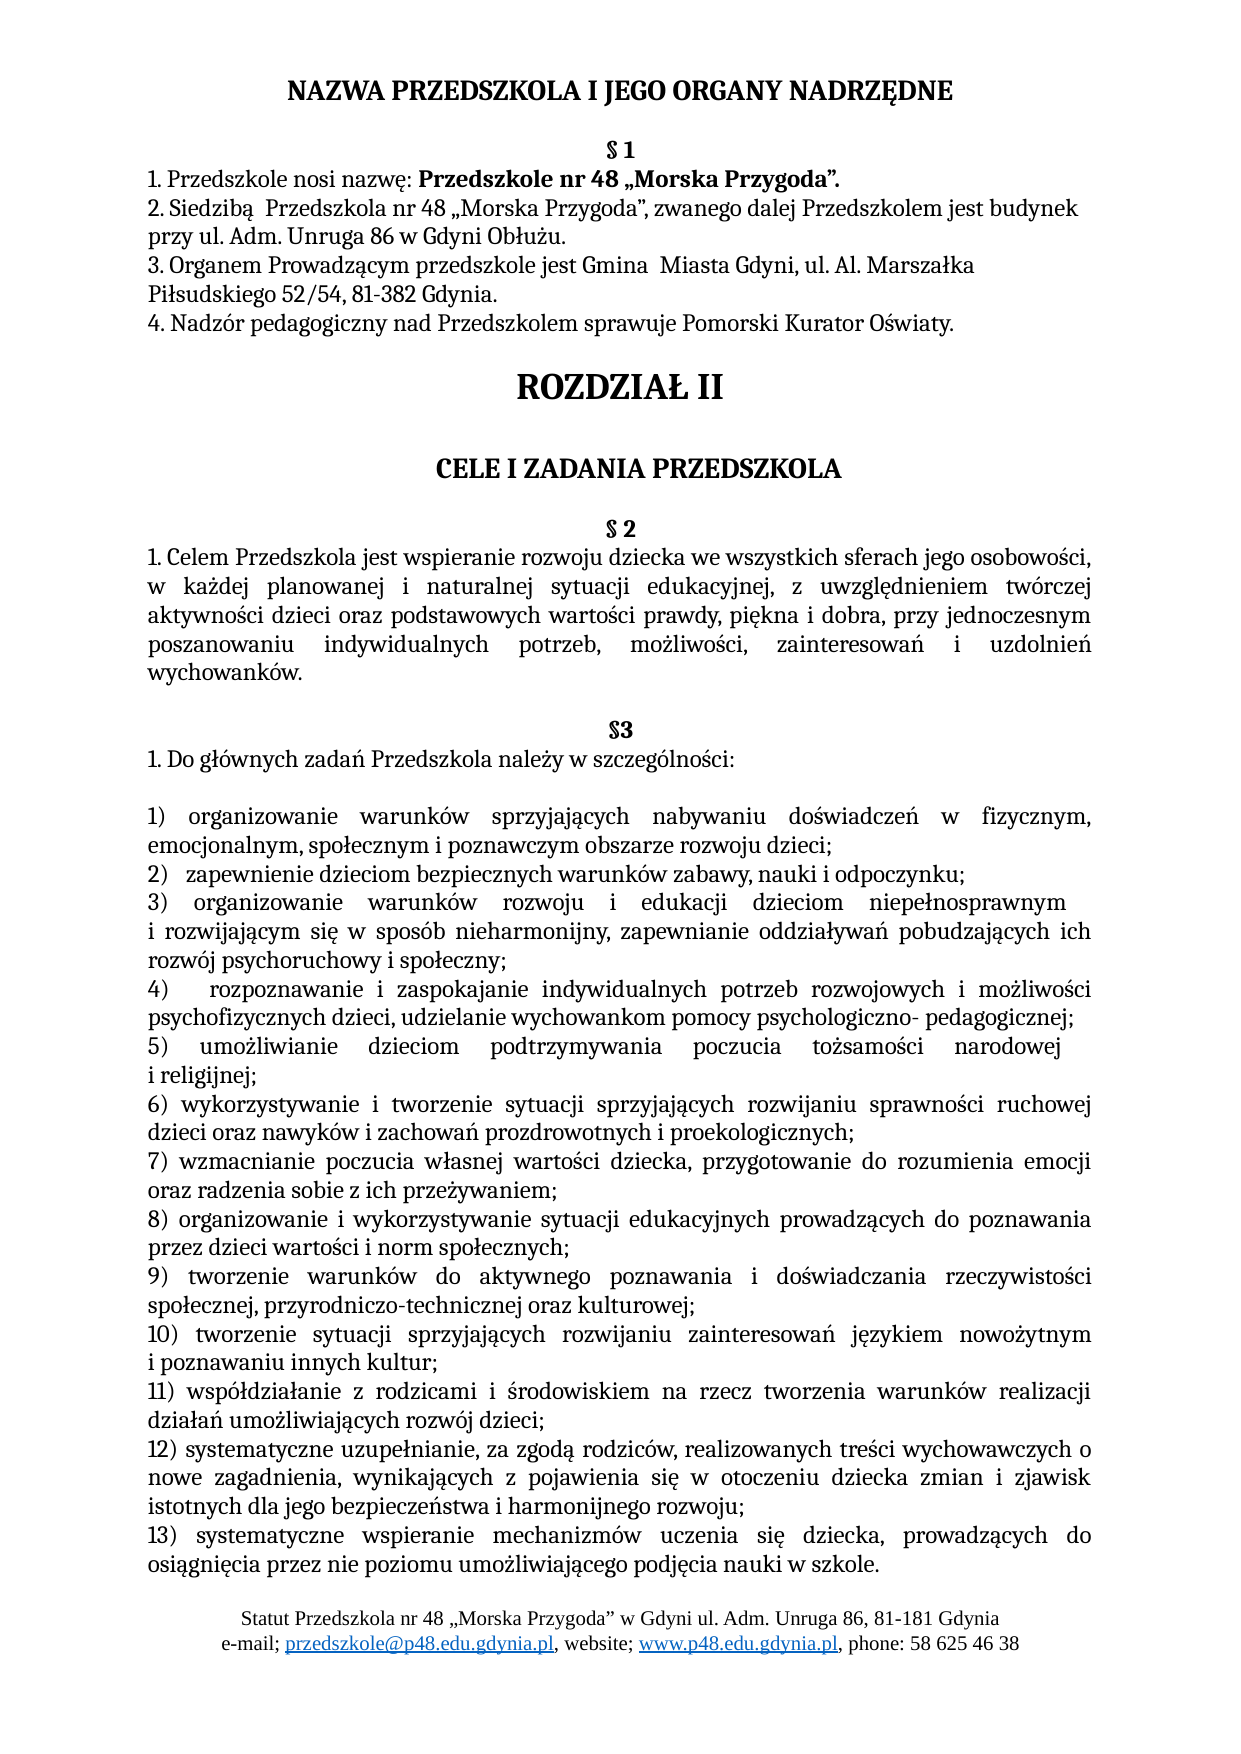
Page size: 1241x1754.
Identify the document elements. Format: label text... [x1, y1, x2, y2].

text 2) zapewnienie dzieciom bezpiecznych warunków zabawy, nauki i odpoczynku; [148, 859, 1093, 888]
text NAZWA PRZEDSZKOLA I JEGO ORGANY NADRZĘDNE [148, 74, 1093, 107]
text 3) organizowanie warunków rozwoju i edukacji dzieciom niepełnosprawnym i rozwijającym się w sposób nieharmonijny, zapewnianie oddziaływań pobudzających ich rozwój psychoruchowy i społeczny; [148, 888, 1093, 974]
text 4. Nadzór pedagogiczny nad Przedszkolem sprawuje Pomorski Kurator Oświaty. [148, 308, 1093, 337]
text 10) tworzenie sytuacji sprzyjających rozwijaniu zainteresowań językiem nowożytnym i poznawaniu innych kultur; [148, 1319, 1093, 1377]
text 7) wzmacnianie poczucia własnej wartości dziecka, przygotowanie do rozumienia emocji oraz radzenia sobie z ich przeżywaniem; [148, 1147, 1093, 1204]
text 1. Celem Przedszkola jest wspieranie rozwoju dziecka we wszystkich sferach jego osobowości, w każdej planowanej i naturalnej sytuacji edukacyjnej, z uwzględnieniem twórczej aktywności dzieci oraz podstawowych wartości prawdy, piękna i dobra, przy jednoczesnym poszanowaniu indywidualnych potrzeb, możliwości, zainteresowań i uzdolnień wychowanków. [148, 543, 1093, 687]
text 1. Do głównych zadań Przedszkola należy w szczególności: [148, 744, 1093, 773]
text 6) wykorzystywanie i tworzenie sytuacji sprzyjających rozwijaniu sprawności ruchowej dzieci oraz nawyków i zachowań prozdrowotnych i proekologicznych; [148, 1089, 1093, 1147]
text 12) systematyczne uzupełnianie, za zgodą rodziców, realizowanych treści wychowawczych o nowe zagadnienia, wynikających z pojawienia się w otoczeniu dziecka zmian i zjawisk istotnych dla jego bezpieczeństwa i harmonijnego rozwoju; [148, 1434, 1093, 1521]
text 3. Organem Prowadzącym przedszkole jest Gmina Miasta Gdyni, ul. Al. Marszałka Piłsudskiego 52/54, 81-382 Gdynia. [148, 251, 1093, 308]
text §3 [148, 716, 1093, 744]
text 13) systematyczne wspieranie mechanizmów uczenia się dziecka, prowadzących do osiągnięcia przez nie poziomu umożliwiającego podjęcia nauki w szkole. [148, 1521, 1093, 1578]
text § 2 [148, 514, 1093, 543]
text 11) współdziałanie z rodzicami i środowiskiem na rzecz tworzenia warunków realizacji działań umożliwiających rozwój dzieci; [148, 1377, 1093, 1434]
text 1) organizowanie warunków sprzyjających nabywaniu doświadczeń w fizycznym, emocjonalnym, społecznym i poznawczym obszarze rozwoju dzieci; [148, 802, 1093, 859]
text ROZDZIAŁ II [148, 366, 1093, 409]
text § 1 [148, 136, 1093, 165]
text 5) umożliwianie dzieciom podtrzymywania poczucia tożsamości narodowej i religijnej; [148, 1032, 1093, 1089]
text 1. Przedszkole nosi nazwę: Przedszkole nr 48 „Morska Przygoda”. [148, 165, 1093, 193]
text 2. Siedzibą Przedszkola nr 48 „Morska Przygoda”, zwanego dalej Przedszkolem jest budynek przy ul. Adm. Unruga 86 w Gdyni Obłużu. [148, 193, 1093, 251]
text CELE I ZADANIA PRZEDSZKOLA [185, 452, 1093, 486]
text 9) tworzenie warunków do aktywnego poznawania i doświadczania rzeczywistości społecznej, przyrodniczo-technicznej oraz kulturowej; [148, 1262, 1093, 1319]
text 8) organizowanie i wykorzystywanie sytuacji edukacyjnych prowadzących do poznawania przez dzieci wartości i norm społecznych; [148, 1204, 1093, 1262]
text 4) rozpoznawanie i zaspokajanie indywidualnych potrzeb rozwojowych i możliwości psychofizycznych dzieci, udzielanie wychowankom pomocy psychologiczno- pedagogicznej; [148, 974, 1093, 1032]
